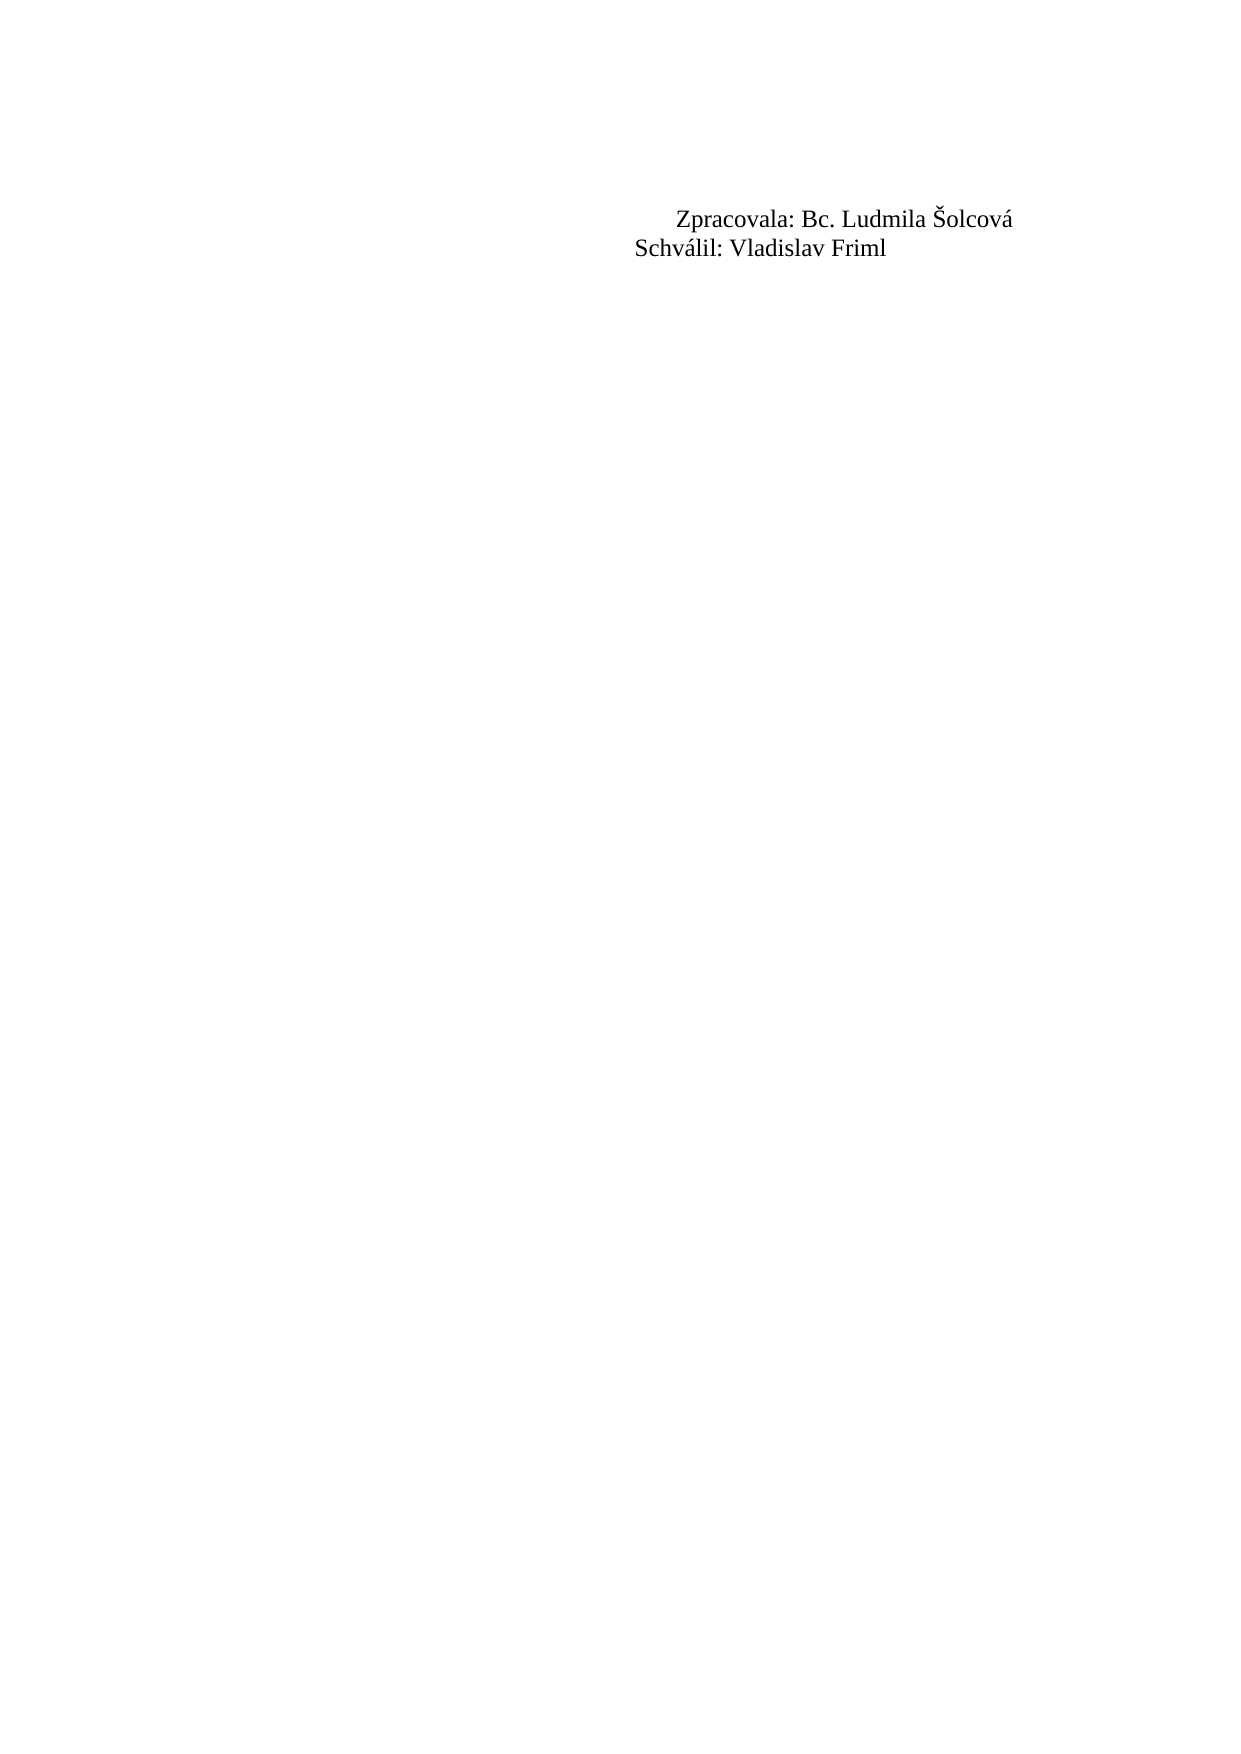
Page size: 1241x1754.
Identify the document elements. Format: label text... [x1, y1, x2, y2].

text Zpracovala: Bc. Ludmila Šolcová [339, 204, 1122, 233]
text Schválil: Vladislav Friml [561, 233, 1122, 262]
